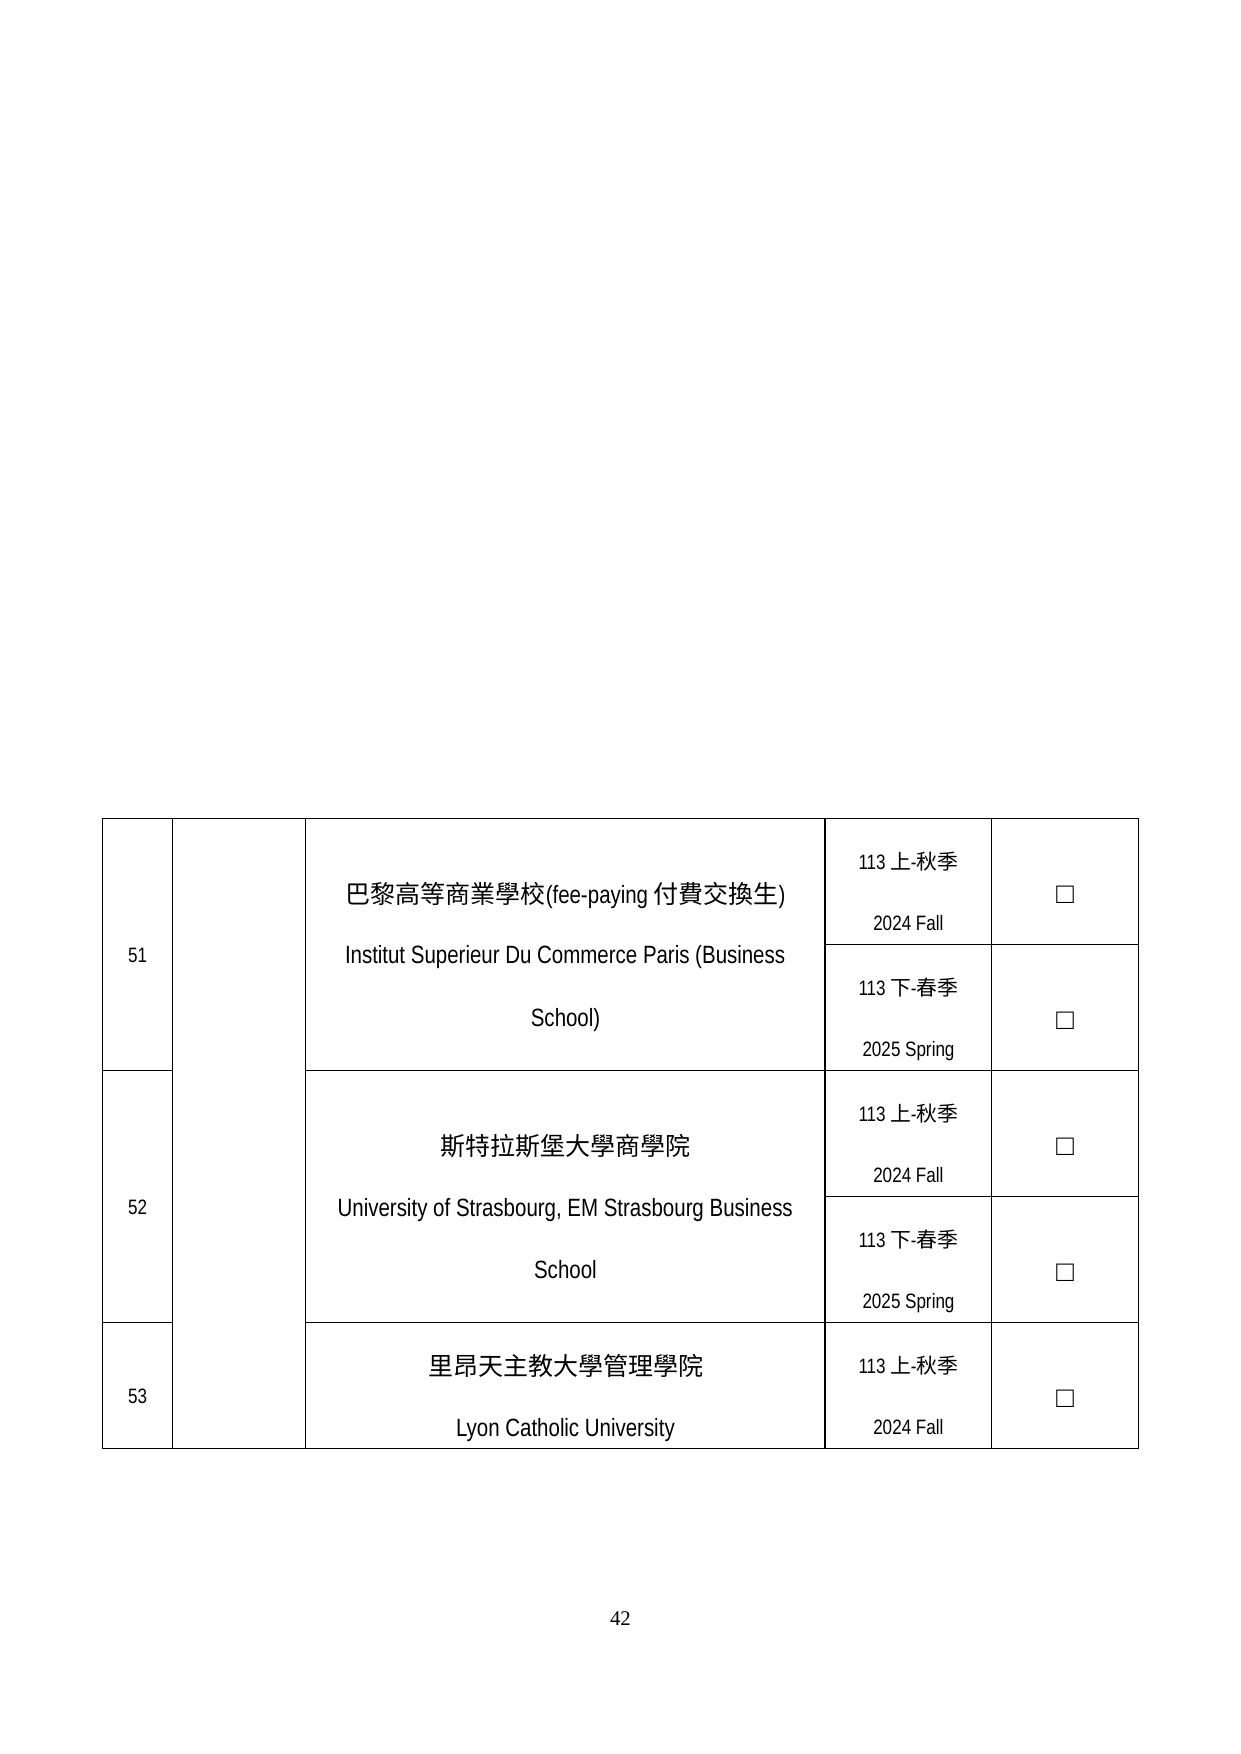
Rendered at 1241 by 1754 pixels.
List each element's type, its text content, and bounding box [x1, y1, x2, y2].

table_cell [173, 819, 305, 1448]
table_cell 113下-春季 2025 Spring [826, 1197, 991, 1322]
table_cell □ [992, 819, 1138, 944]
table_cell 巴黎高等商業學校(fee-paying付費交換生) Institut Superieur Du Commerce Paris (Business School) [306, 819, 824, 1070]
table_cell 113上-秋季 2024 Fall [826, 1323, 991, 1448]
table_cell 113下-春季 2025 Spring [826, 945, 991, 1070]
table_cell □ [992, 1323, 1138, 1448]
table_cell 113上-秋季 2024 Fall [826, 819, 991, 944]
table_cell □ [992, 1197, 1138, 1322]
table_cell □ [992, 945, 1138, 1070]
table_cell 53 [103, 1323, 172, 1448]
table_cell 51 [103, 819, 172, 1070]
table_cell □ [992, 1071, 1138, 1196]
table_cell 里昂天主教大學管理學院 Lyon Catholic University [306, 1323, 824, 1448]
table_cell 113上-秋季 2024 Fall [826, 1071, 991, 1196]
table_cell 斯特拉斯堡大學商學院 University of Strasbourg, EM Strasbourg Business School [306, 1071, 824, 1322]
table_cell 52 [103, 1071, 172, 1322]
